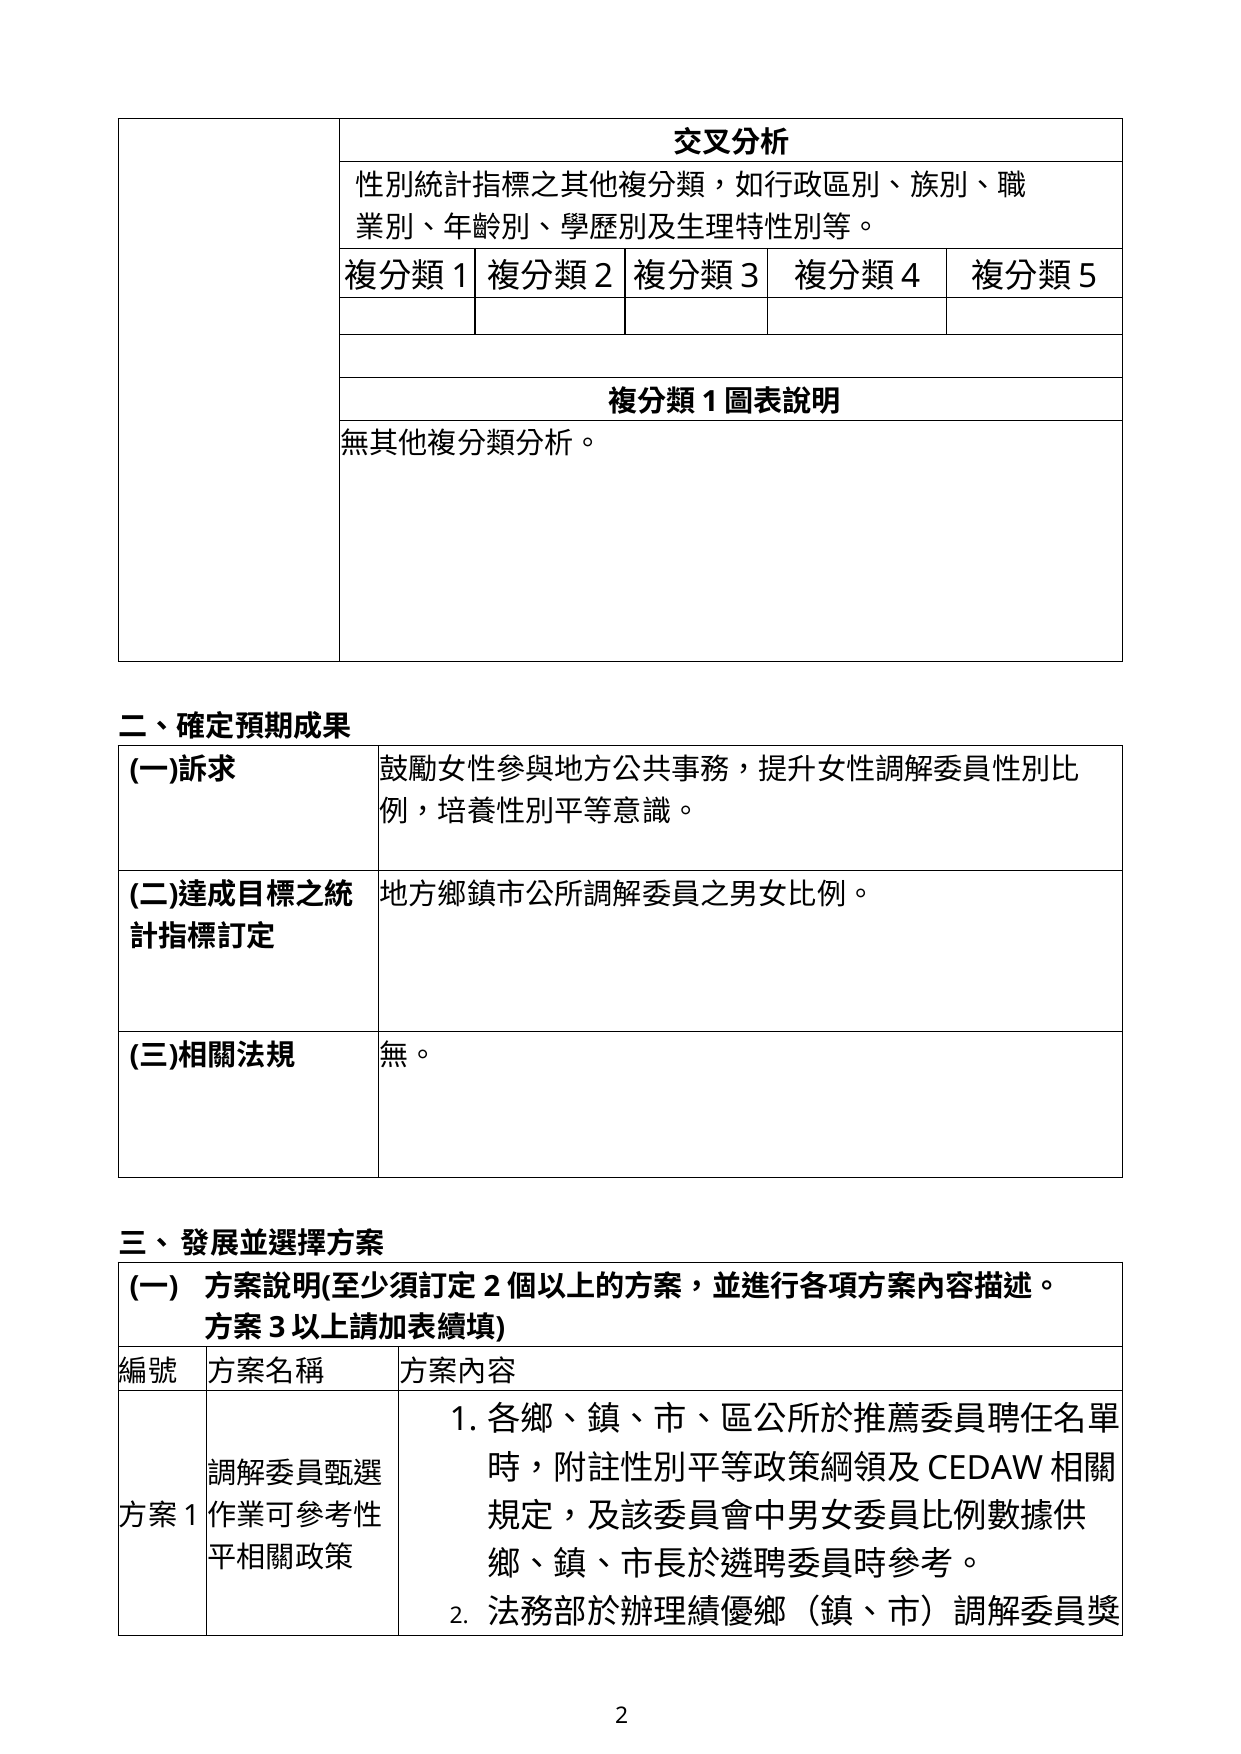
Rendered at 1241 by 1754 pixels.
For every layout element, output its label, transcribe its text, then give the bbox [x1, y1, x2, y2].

table_cell 交叉分析 [340, 119, 1122, 161]
table_cell 調解委員甄選作業可參考性平相關政策 [207, 1391, 398, 1635]
table_header 鼓勵女性參與地方公共事務，提升女性調解委員性別比例，培養性別平等意識。 [379, 746, 1122, 870]
table_cell 性別統計指標之其他複分類，如行政區別、族別、職 業別、年齡別、學歷別及生理特性別等。 [340, 162, 1122, 248]
table_cell 複分類5 [947, 249, 1122, 297]
table_cell 各鄉、鎮、市、區公所於推薦委員聘任名單時，附註性別平等政策綱領及CEDAW相關規定，及該委員會中男女委員比例數據供鄉、鎮、市長於遴聘委員時參考。 法務部於辦理績優鄉（鎮、市）調解委員獎 [399, 1391, 1122, 1635]
table_cell 地方鄉鎮市公所調解委員之男女比例。 [379, 871, 1122, 1031]
table_cell [626, 298, 767, 334]
table_cell [476, 298, 624, 334]
table_cell 編號 [119, 1347, 206, 1390]
table_cell [340, 335, 1122, 377]
table_cell 複分類2 [476, 249, 624, 297]
list 發展並選擇方案 [118, 1220, 1122, 1262]
table_cell 複分類4 [768, 249, 946, 297]
table_header 方案說明(至少須訂定 2 個以上的方案，並進行各項方案內容描述。 方案3以上請加表續填) [119, 1263, 1122, 1346]
table_cell 複分類3 [626, 249, 767, 297]
table_cell 方案內容 [399, 1347, 1122, 1390]
table_cell [340, 298, 474, 334]
table_cell (二)達成目標之統 計指標訂定 [119, 871, 378, 1031]
table_cell 複分類1圖表說明 [340, 378, 1122, 419]
table_cell 方案1 [119, 1391, 206, 1635]
text 二、確定預期成果 [118, 703, 1122, 745]
table_cell 複分類1 [340, 249, 474, 297]
table_cell 無其他複分類分析。 [340, 421, 1122, 661]
table_cell [768, 298, 946, 334]
table_cell [947, 298, 1122, 334]
table_header (一)訴求 [119, 746, 378, 870]
table_cell 無。 [379, 1032, 1122, 1177]
table_cell (三)相關法規 [119, 1032, 378, 1177]
table_cell 方案名稱 [207, 1347, 398, 1390]
